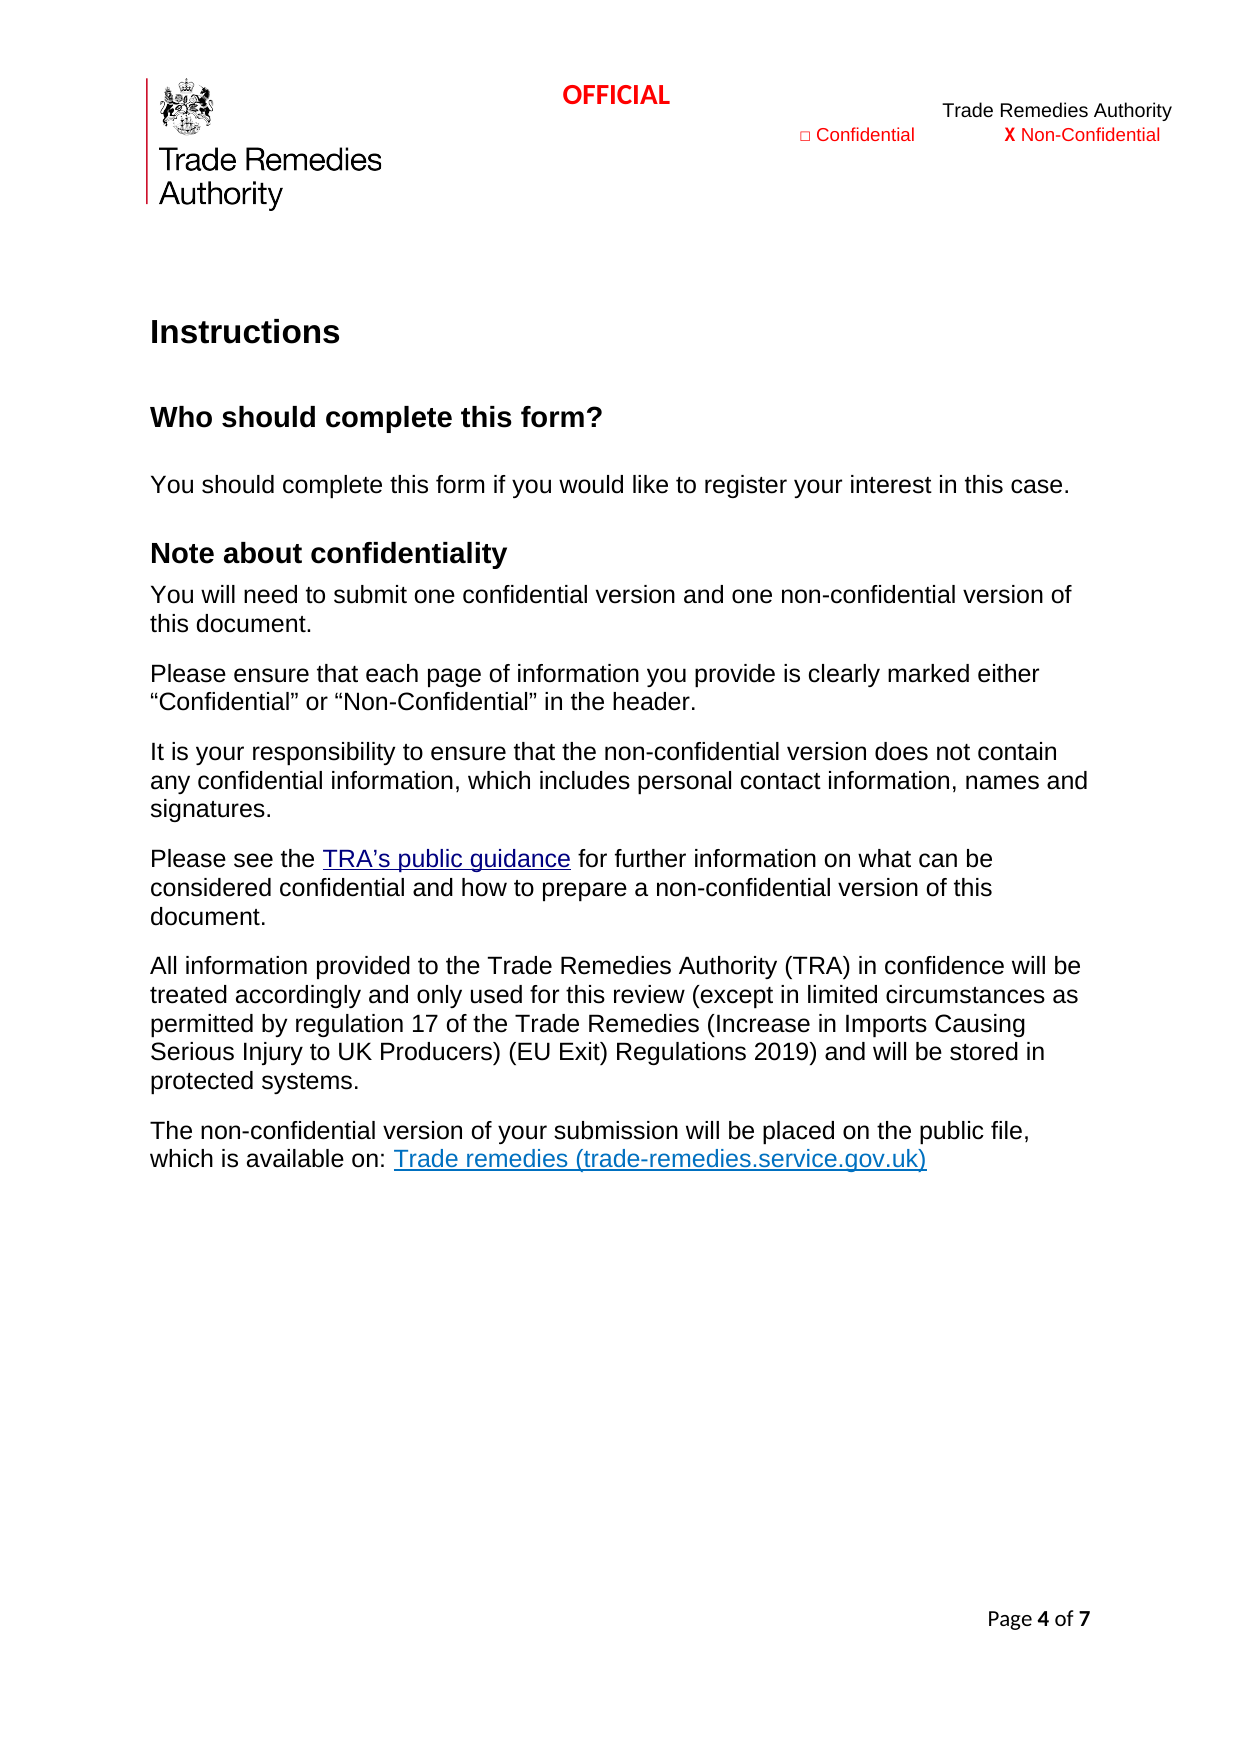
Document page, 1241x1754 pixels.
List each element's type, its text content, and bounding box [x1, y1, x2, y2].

text Please ensure that each page of information you provide is clearly marked either “Confidential” or “Non-Confidential” in the header. [150, 659, 1090, 716]
text Please see the TRA’s public guidance for further information on what can be considered confidential and how to prepare a non-confidential version of this document. [150, 844, 1090, 930]
subtitle Instructions [150, 313, 1090, 351]
subtitle Note about confidentiality [150, 536, 1090, 570]
text All information provided to the Trade Remedies Authority (TRA) in confidence will be treated accordingly and only used for this review (except in limited circumstances as permitted by regulation 17 of the Trade Remedies (Increase in Imports Causing Serious Injury to UK Producers) (EU Exit) Regulations 2019) and will be stored in protected systems. [150, 951, 1090, 1095]
subtitle You should complete this form if you would like to register your interest in this case. [150, 471, 1090, 499]
text The non-confidential version of your submission will be placed on the public file, which is available on: Trade remedies (trade-remedies.service.gov.uk) [150, 1116, 1090, 1173]
text You will need to submit one confidential version and one non-confidential version of this document. [150, 580, 1090, 638]
text It is your responsibility to ensure that the non-confidential version does not contain any confidential information, which includes personal contact information, names and signatures. [150, 737, 1090, 823]
subtitle Who should complete this form? [150, 400, 1090, 433]
